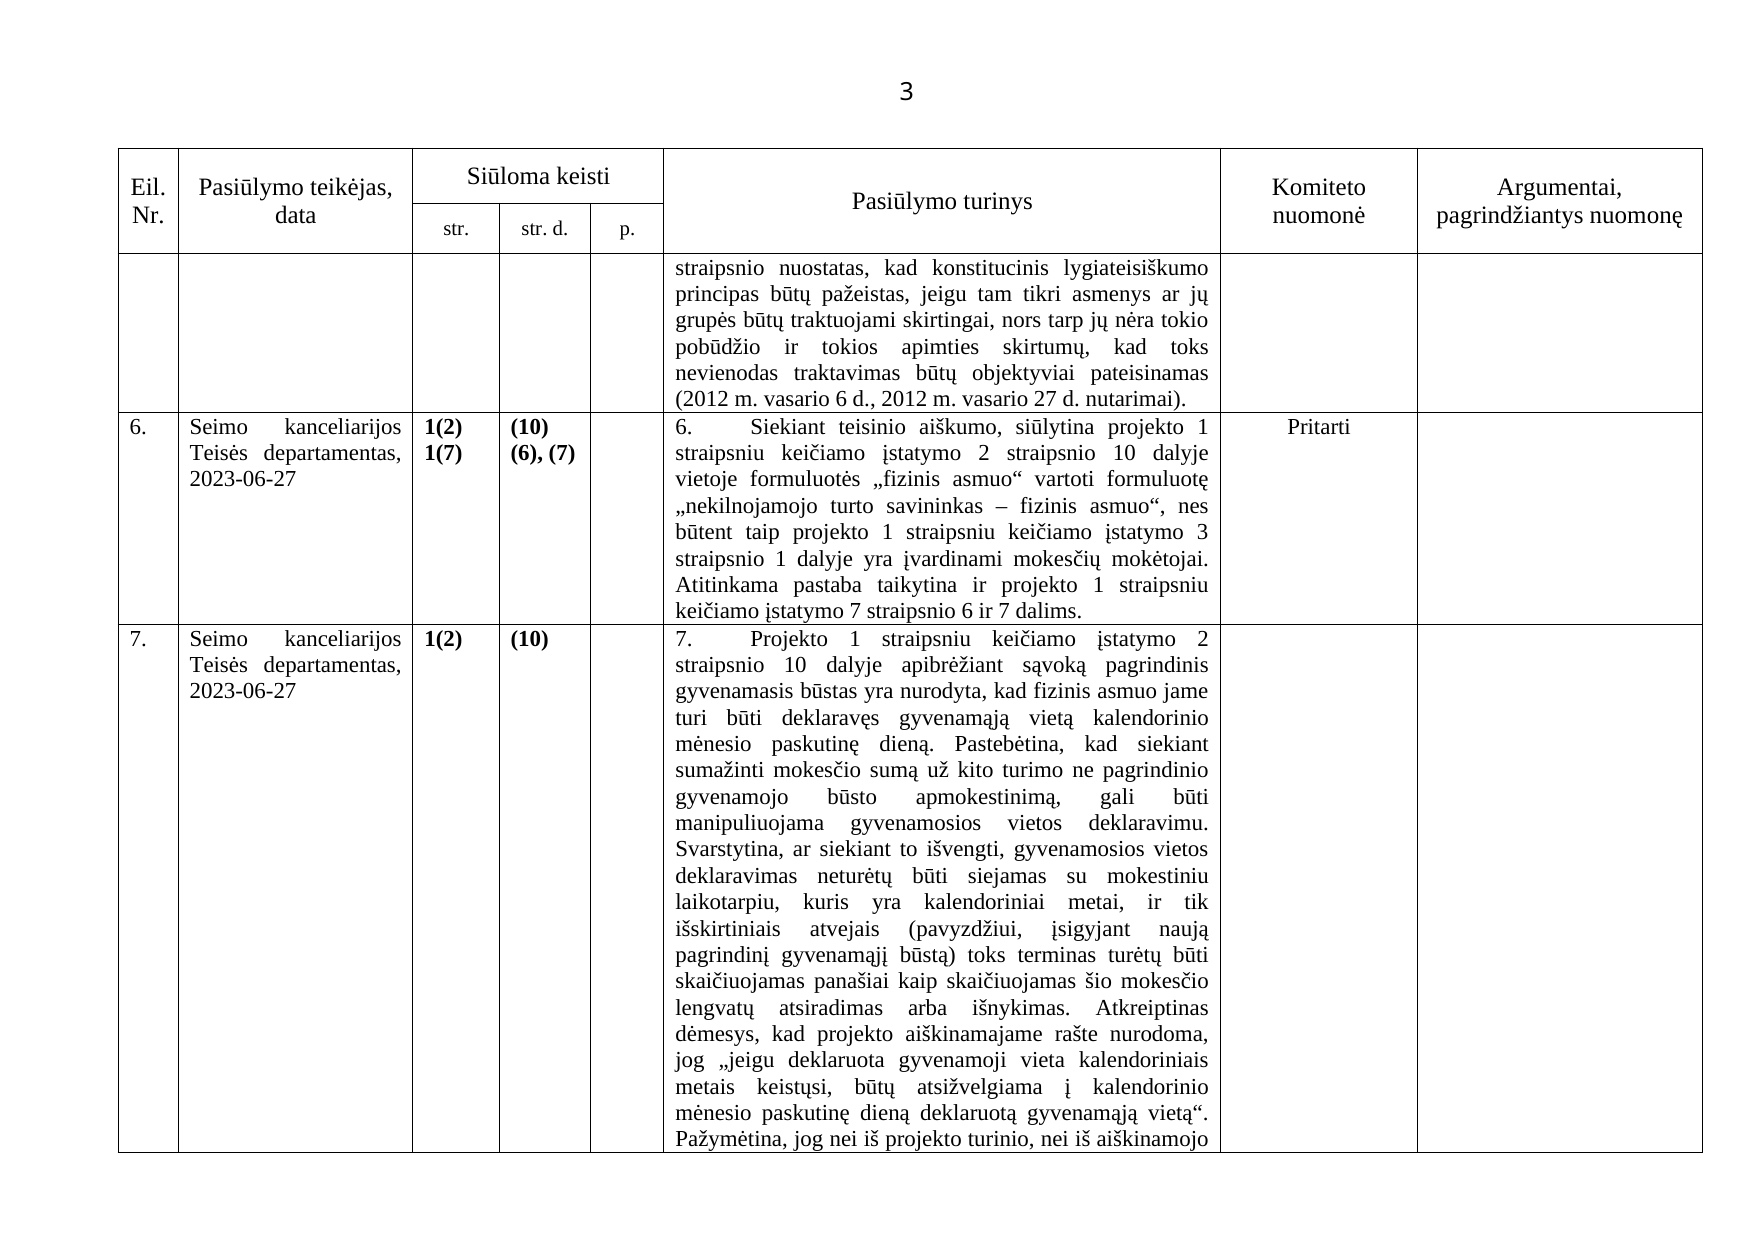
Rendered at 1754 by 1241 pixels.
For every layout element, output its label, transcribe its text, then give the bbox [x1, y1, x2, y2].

table_cell str. [413, 204, 499, 253]
table_header Siūloma keisti [413, 149, 663, 202]
table_header Eil. Nr. [119, 149, 178, 253]
table_header Pasiūlymo teikėjas, data [179, 149, 412, 253]
table_cell [591, 254, 663, 412]
table_cell 7. [119, 625, 178, 1152]
table_cell 6. [119, 413, 178, 624]
table_cell Seimo kanceliarijos Teisės departamentas, 2023-06-27 [179, 625, 412, 1152]
table_cell [1418, 413, 1702, 624]
table_header Argumentai, pagrindžiantys nuomonę [1418, 149, 1702, 253]
table_cell [500, 254, 590, 412]
table_cell [179, 254, 412, 412]
table_cell 7. Projekto 1 straipsniu keičiamo įstatymo 2 straipsnio 10 dalyje apibrėžiant sąvoką pagrindinis gyvenamasis būstas yra nurodyta, kad fizinis asmuo jame turi būti deklaravęs gyvenamąją vietą kalendorinio mėnesio paskutinę dieną. Pastebėtina, kad siekiant sumažinti mokesčio sumą už kito turimo ne pagrindinio gyvenamojo būsto apmokestinimą, gali būti manipuliuojama gyvenamosios vietos deklaravimu. Svarstytina, ar siekiant to išvengti, gyvenamosios vietos deklaravimas neturėtų būti siejamas su mokestiniu laikotarpiu, kuris yra kalendoriniai metai, ir tik išskirtiniais atvejais (pavyzdžiui, įsigyjant naują pagrindinį gyvenamąjį būstą) toks terminas turėtų būti skaičiuojamas panašiai kaip skaičiuojamas šio mokesčio lengvatų atsiradimas arba išnykimas. Atkreiptinas dėmesys, kad projekto aiškinamajame rašte nurodoma, jog „jeigu deklaruota gyvenamoji vieta kalendoriniais metais keistųsi, būtų atsižvelgiama į kalendorinio mėnesio paskutinę dieną deklaruotą gyvenamąją vietą“. Pažymėtina, jog nei iš projekto turinio, nei iš aiškinamojo [664, 625, 1220, 1152]
table_cell str. d. [500, 204, 590, 253]
table_cell [413, 254, 499, 412]
table_cell 1(2) [413, 625, 499, 1152]
table_cell Seimo kanceliarijos Teisės departamentas, 2023-06-27 [179, 413, 412, 624]
table_cell [1221, 254, 1417, 412]
table_cell [591, 625, 663, 1152]
table_cell straipsnio nuostatas, kad konstitucinis lygiateisiškumo principas būtų pažeistas, jeigu tam tikri asmenys ar jų grupės būtų traktuojami skirtingai, nors tarp jų nėra tokio pobūdžio ir tokios apimties skirtumų, kad toks nevienodas traktavimas būtų objektyviai pateisinamas (2012 m. vasario 6 d., 2012 m. vasario 27 d. nutarimai). [664, 254, 1220, 412]
table_cell [1221, 625, 1417, 1152]
table_cell Pritarti [1221, 413, 1417, 624]
table_cell [1418, 625, 1702, 1152]
table_header Pasiūlymo turinys [664, 149, 1220, 253]
table_cell [591, 413, 663, 624]
table_header Komiteto nuomonė [1221, 149, 1417, 253]
table_cell 1(2) 1(7) [413, 413, 499, 624]
table_cell 6. Siekiant teisinio aiškumo, siūlytina projekto 1 straipsniu keičiamo įstatymo 2 straipsnio 10 dalyje vietoje formuluotės „fizinis asmuo“ vartoti formuluotę „nekilnojamojo turto savininkas – fizinis asmuo“, nes būtent taip projekto 1 straipsniu keičiamo įstatymo 3 straipsnio 1 dalyje yra įvardinami mokesčių mokėtojai. Atitinkama pastaba taikytina ir projekto 1 straipsniu keičiamo įstatymo 7 straipsnio 6 ir 7 dalims. [664, 413, 1220, 624]
table_cell [1418, 254, 1702, 412]
table_cell (10) [500, 625, 590, 1152]
table_cell (10) (6), (7) [500, 413, 590, 624]
table_cell p. [591, 204, 663, 253]
table_cell [119, 254, 178, 412]
